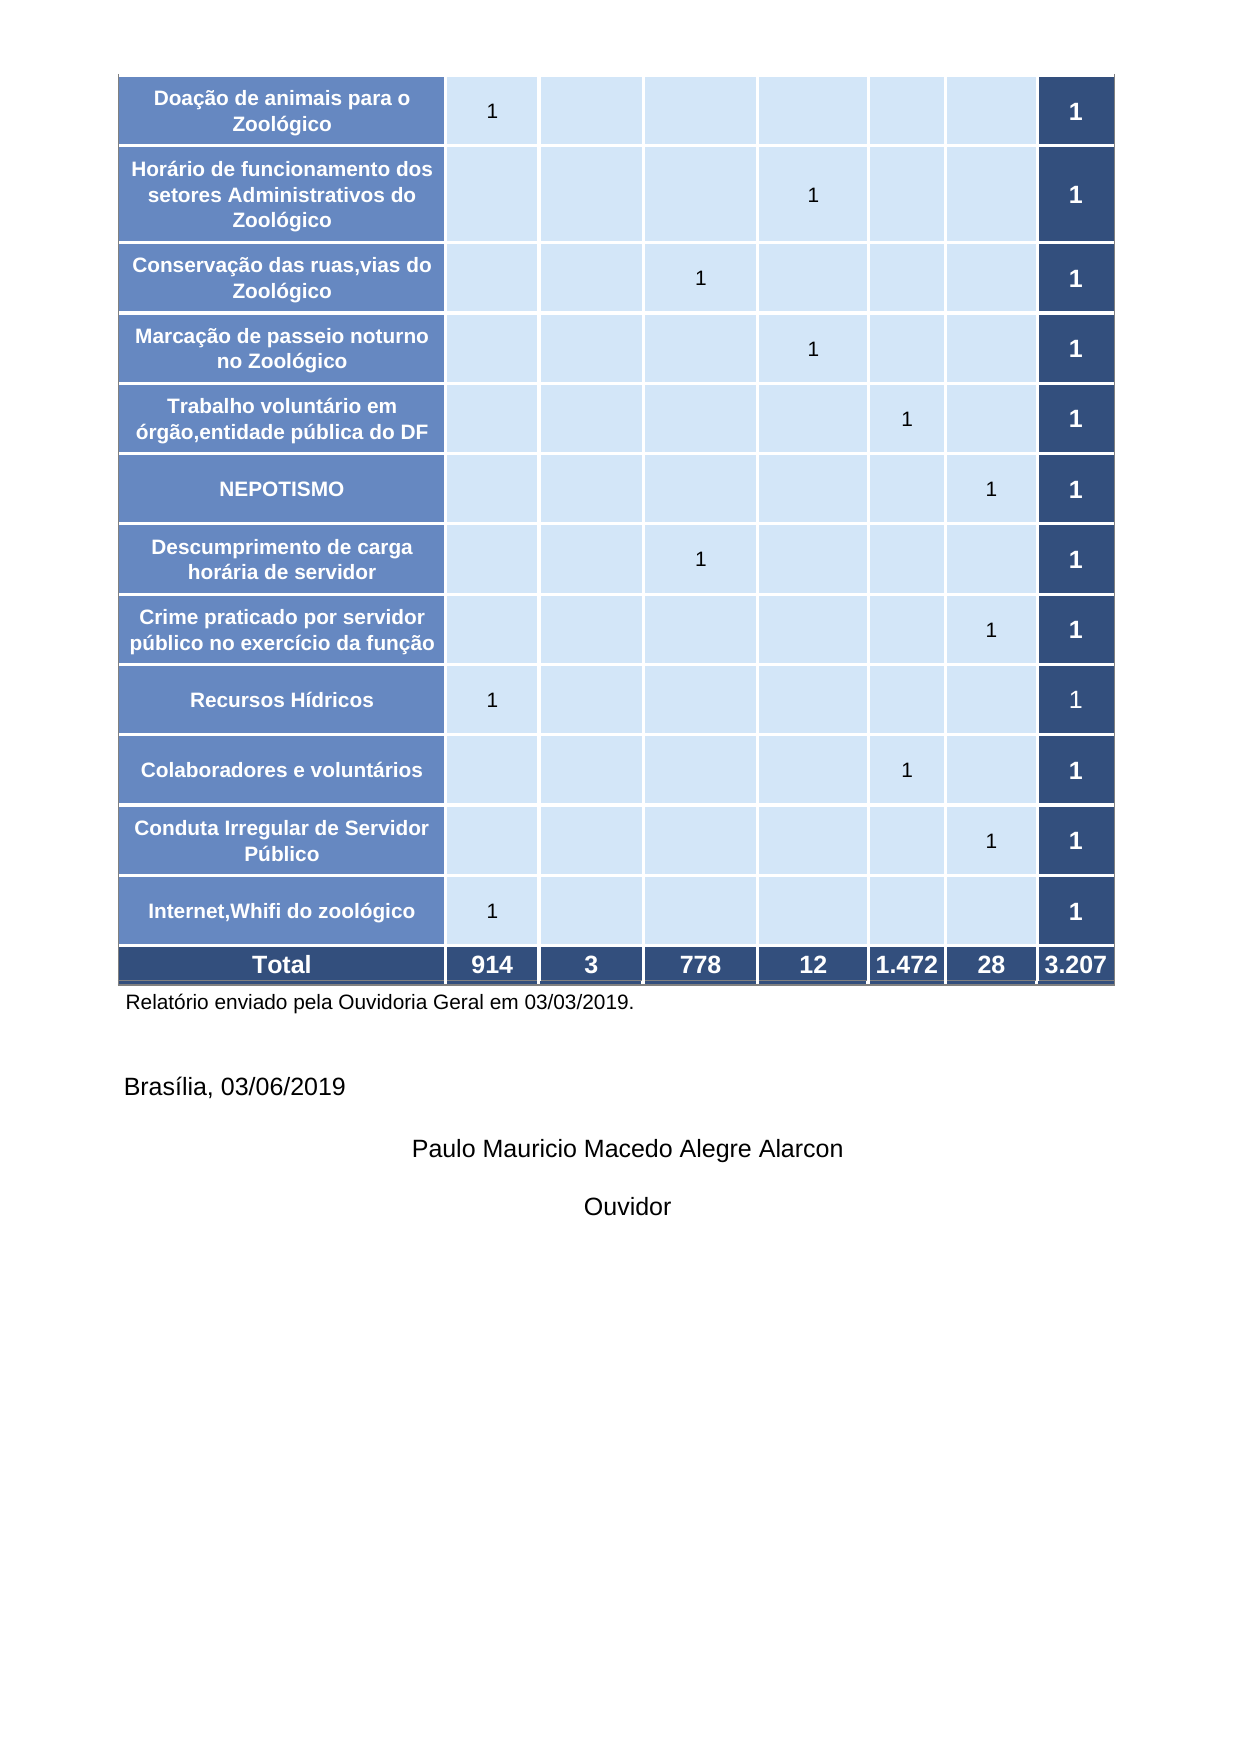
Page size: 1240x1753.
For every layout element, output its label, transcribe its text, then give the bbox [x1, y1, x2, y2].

table_cell 12 [759, 947, 867, 980]
table_cell [645, 736, 756, 803]
table_cell [759, 455, 867, 522]
table_cell 1 [1039, 77, 1114, 144]
table_cell Marcação de passeio noturno no Zoológico [119, 315, 444, 382]
table_cell [541, 596, 642, 663]
table_cell 1 [447, 77, 537, 144]
table_cell Trabalho voluntário em órgão,entidade pública do DF [119, 385, 444, 452]
table_cell [541, 455, 642, 522]
table_cell [447, 385, 537, 452]
table_cell [870, 147, 944, 241]
table_cell 1 [1039, 385, 1114, 452]
table_cell 1 [1039, 596, 1114, 663]
text Relatório enviado pela Ouvidoria Geral em 03/03/2019. [125, 989, 1137, 1013]
table_cell 914 [447, 947, 537, 980]
table_cell [447, 315, 537, 382]
table_cell [759, 807, 867, 874]
text Brasília, 03/06/2019 [117, 1072, 1137, 1101]
table_cell [947, 147, 1036, 241]
table_cell [541, 807, 642, 874]
table_cell [447, 736, 537, 803]
table_cell 1 [447, 666, 537, 733]
table_cell Conservação das ruas,vias do Zoológico [119, 244, 444, 311]
text Paulo Mauricio Macedo Alegre Alarcon [118, 1134, 844, 1163]
table_cell [759, 77, 867, 144]
table_cell [645, 596, 756, 663]
table_cell 1 [947, 596, 1036, 663]
table_cell [870, 666, 944, 733]
table_cell [870, 525, 944, 593]
table_cell [645, 807, 756, 874]
table_cell [947, 244, 1036, 311]
table_cell [447, 244, 537, 311]
table_cell 1 [1039, 807, 1114, 874]
table_cell [645, 315, 756, 382]
table_cell 1 [645, 525, 756, 593]
table_cell 1 [1039, 455, 1114, 522]
table_cell [870, 596, 944, 663]
table_cell [541, 666, 642, 733]
table_cell NEPOTISMO [119, 455, 444, 522]
table_cell [947, 77, 1036, 144]
table_cell 1 [870, 385, 944, 452]
table_cell 1 [759, 315, 867, 382]
table_cell 1 [1039, 877, 1114, 944]
table_cell [447, 525, 537, 593]
table_cell 1 [1039, 525, 1114, 593]
table_cell [541, 877, 642, 944]
table_cell [947, 666, 1036, 733]
table_cell [870, 807, 944, 874]
table_cell [759, 385, 867, 452]
table_cell [870, 315, 944, 382]
table_cell 1 [1039, 736, 1114, 803]
table_cell [759, 666, 867, 733]
table_cell [447, 807, 537, 874]
table_cell [541, 147, 642, 241]
table_cell 1 [645, 244, 756, 311]
table_cell [759, 525, 867, 593]
table_cell [870, 455, 944, 522]
table_cell Doação de animais para o Zoológico [119, 77, 444, 144]
table_cell [947, 525, 1036, 593]
table_cell [645, 666, 756, 733]
table_cell [947, 736, 1036, 803]
table_cell 28 [947, 947, 1036, 980]
table_cell [541, 315, 642, 382]
table_cell Conduta Irregular de Servidor Público [119, 807, 444, 874]
table_cell Crime praticado por servidor público no exercício da função [119, 596, 444, 663]
table_cell 3 [541, 947, 642, 980]
table_cell [447, 455, 537, 522]
table_cell [759, 244, 867, 311]
table_cell [541, 385, 642, 452]
table_cell [759, 736, 867, 803]
table_cell Total [119, 947, 444, 980]
table_cell 1 [870, 736, 944, 803]
table_cell [541, 736, 642, 803]
table_cell 1 [1039, 666, 1114, 733]
table_cell Colaboradores e voluntários [119, 736, 444, 803]
table_cell [947, 385, 1036, 452]
table_cell [645, 385, 756, 452]
table_cell [541, 244, 642, 311]
table_cell [541, 77, 642, 144]
table_cell [870, 77, 944, 144]
table_cell [645, 77, 756, 144]
table_cell 1 [947, 807, 1036, 874]
table_cell [947, 877, 1036, 944]
table_cell [645, 147, 756, 241]
table_cell 1 [947, 455, 1036, 522]
table_cell [870, 244, 944, 311]
table_cell 778 [645, 947, 756, 980]
table_cell Recursos Hídricos [119, 666, 444, 733]
table_cell 1 [1039, 244, 1114, 311]
table_cell 3.207 [1039, 947, 1114, 980]
table_cell 1.472 [870, 947, 944, 980]
table_cell 1 [447, 877, 537, 944]
table_cell [645, 877, 756, 944]
table_cell [447, 147, 537, 241]
table_cell 1 [1039, 147, 1114, 241]
table_cell [447, 596, 537, 663]
table_cell [759, 596, 867, 663]
table_cell [759, 877, 867, 944]
table_cell Descumprimento de carga horária de servidor [119, 525, 444, 593]
text Ouvidor [118, 1191, 1137, 1220]
table_cell Internet,Whifi do zoológico [119, 877, 444, 944]
table_cell [541, 525, 642, 593]
table_cell [870, 877, 944, 944]
table_cell [947, 315, 1036, 382]
table_cell 1 [1039, 315, 1114, 382]
table_cell 1 [759, 147, 867, 241]
table_cell Horário de funcionamento dos setores Administrativos do Zoológico [119, 147, 444, 241]
table_cell [645, 455, 756, 522]
